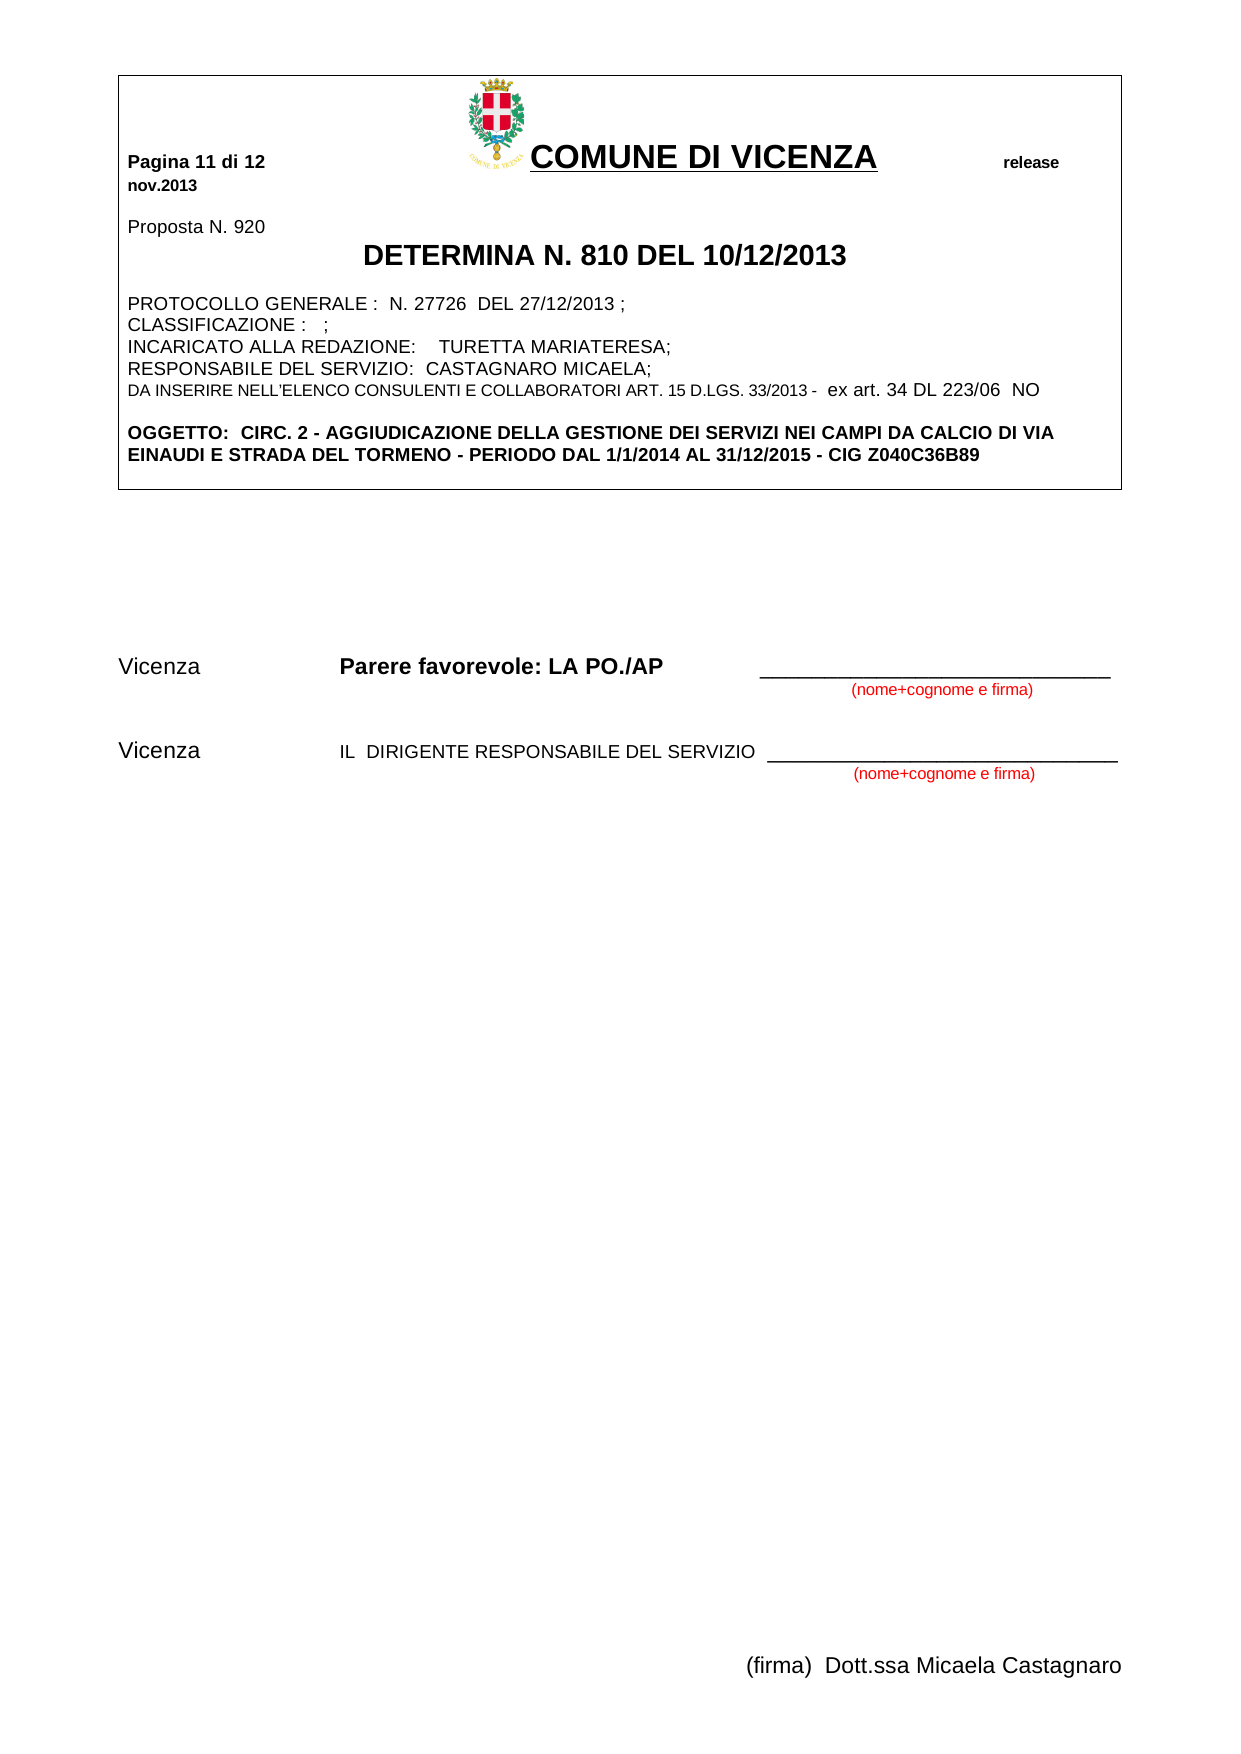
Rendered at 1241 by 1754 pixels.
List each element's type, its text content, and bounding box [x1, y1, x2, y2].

text Vicenza IL DIRIGENTE RESPONSABILE DEL SERVIZIO ___________________________ [118, 737, 1122, 764]
text Vicenza Parere favorevole: LA PO./AP ___________________________ [118, 652, 1122, 679]
picture [468, 78, 525, 169]
text (nome+cognome e firma) [118, 679, 1122, 699]
text (nome+cognome e firma) [118, 764, 1122, 783]
